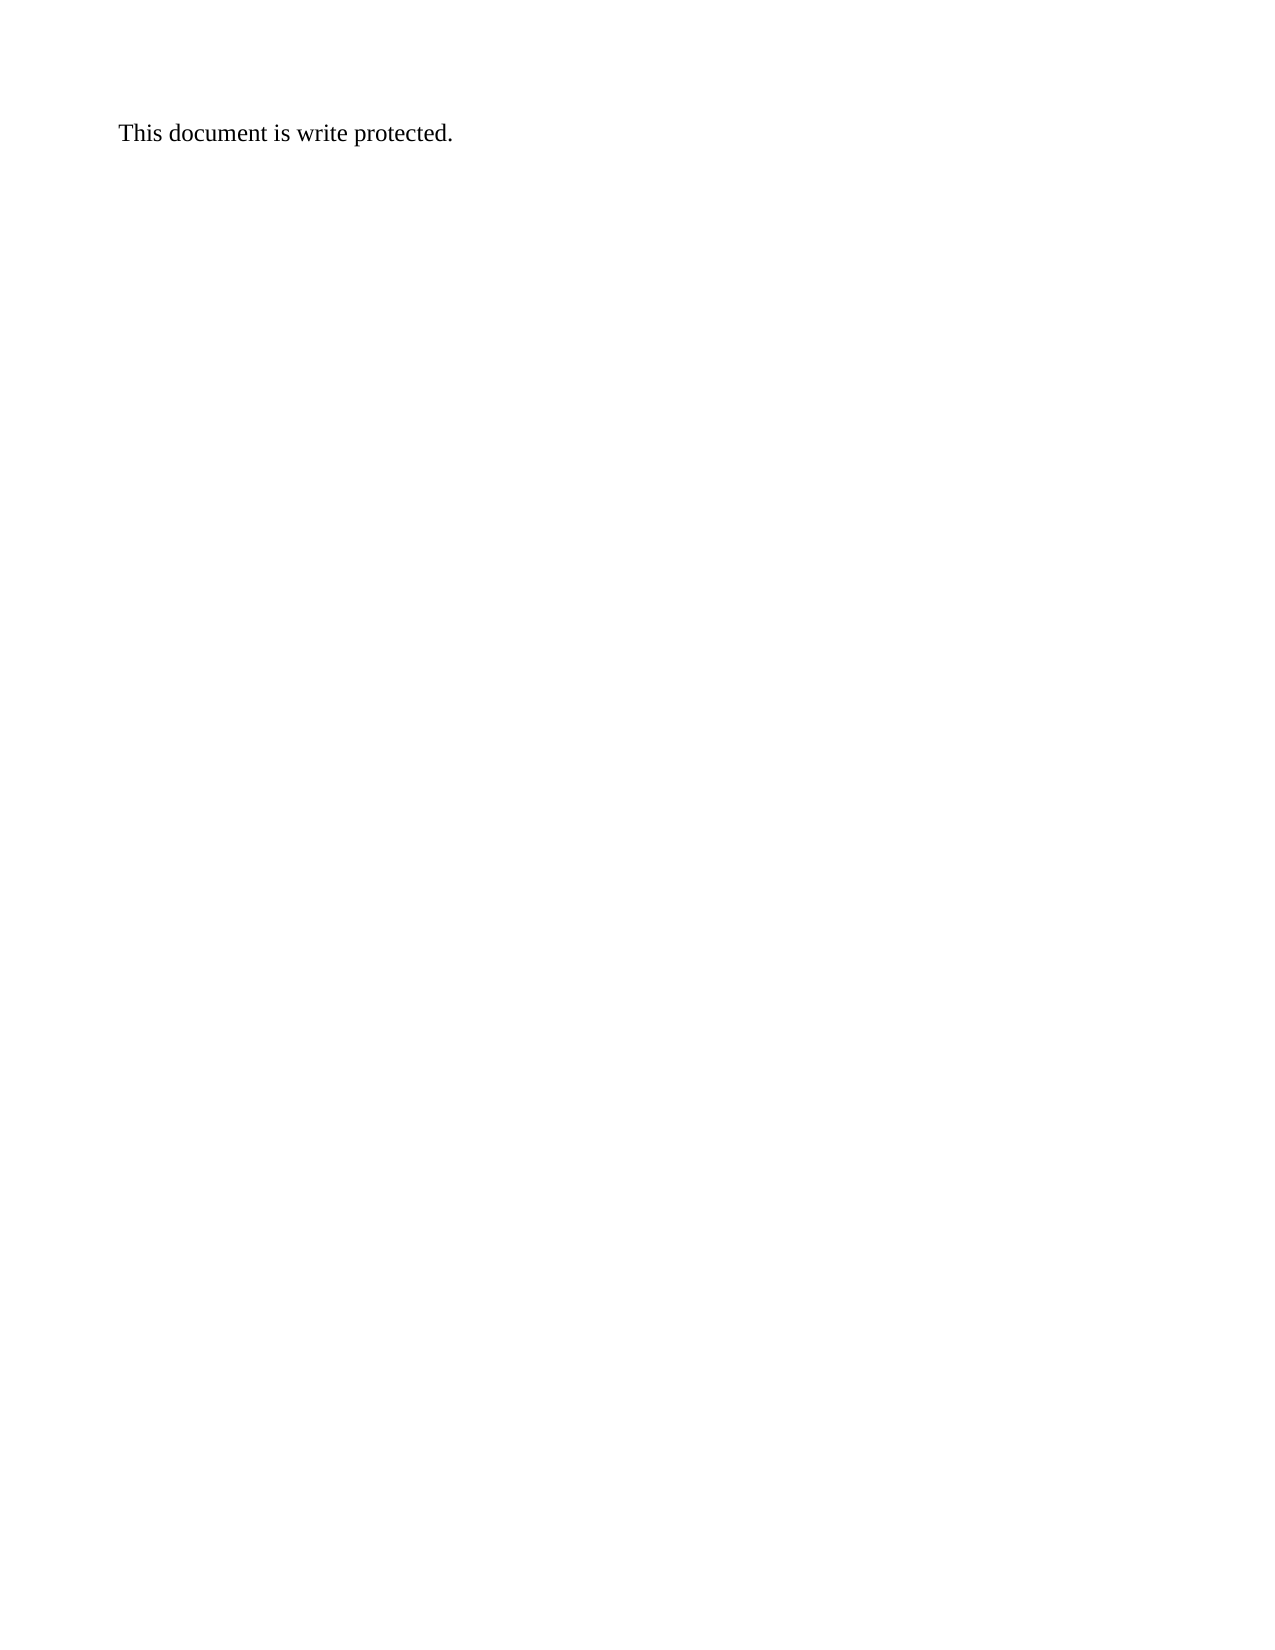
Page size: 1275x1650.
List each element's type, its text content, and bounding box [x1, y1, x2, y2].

text This document is write protected. [118, 118, 1157, 147]
